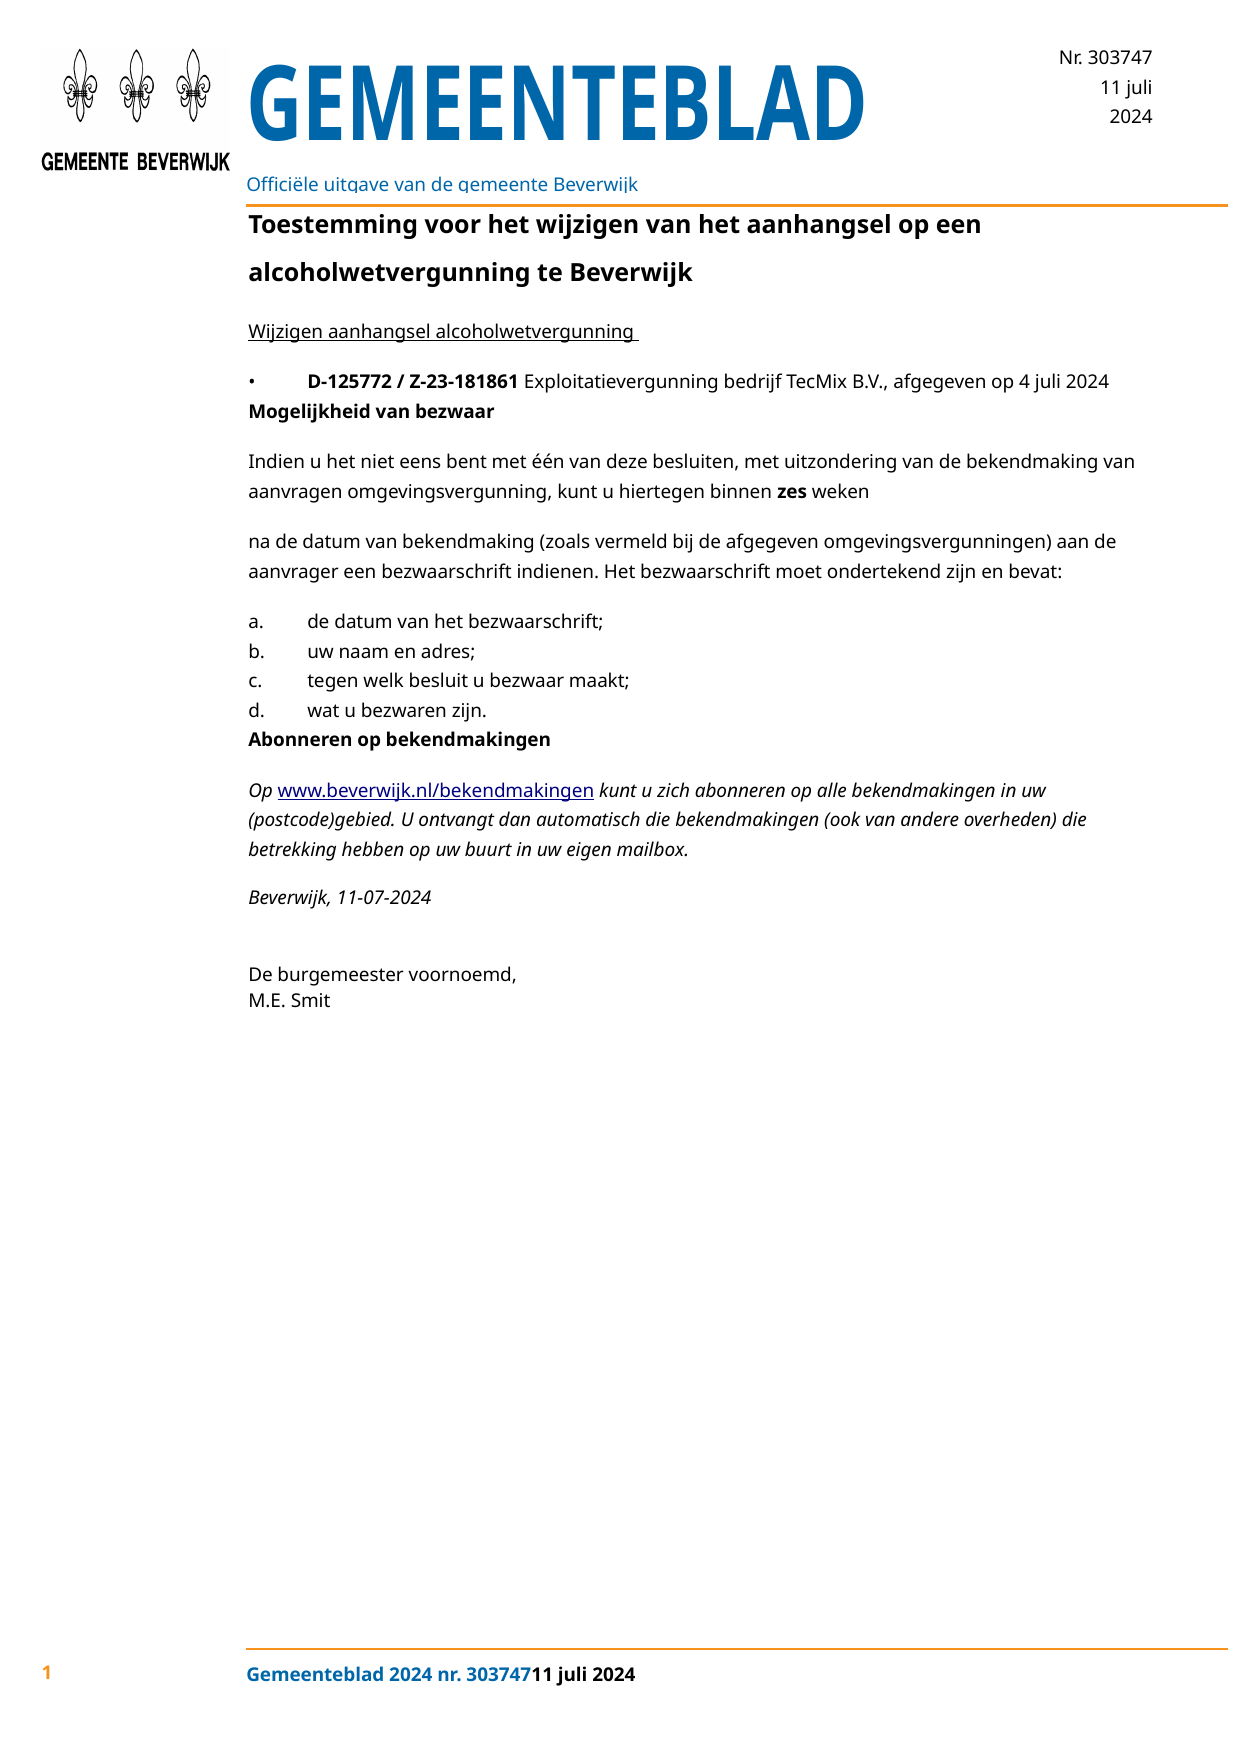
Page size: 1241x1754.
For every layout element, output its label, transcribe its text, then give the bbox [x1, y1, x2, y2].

text Beverwijk, 11-07-2024 [248, 884, 1152, 910]
list wat u bezwaren zijn. [248, 697, 1152, 723]
text De burgemeester voornoemd, [248, 961, 1152, 987]
text M.E. Smit [248, 987, 1152, 1013]
text Wijzigen aanhangsel alcoholwetvergunning [248, 318, 1152, 344]
text Op www.beverwijk.nl/bekendmakingen kunt u zich abonneren op alle bekendmakingen in uw (postcode)gebied. U ontvangt dan automatisch die bekendmakingen (ook van andere overheden) die betrekking hebben op uw buurt in uw eigen mailbox. [248, 777, 1152, 862]
text Mogelijkheid van bezwaar [248, 398, 1152, 424]
text na de datum van bekendmaking (zoals vermeld bij de afgegeven omgevingsvergunningen) aan de aanvrager een bezwaarschrift indienen. Het bezwaarschrift moet ondertekend zijn en bevat: [248, 528, 1152, 584]
text Abonneren op bekendmakingen [248, 727, 1152, 752]
list uw naam en adres; [248, 638, 1152, 664]
text Toestemming voor het wijzigen van het aanhangsel op een alcoholwetvergunning te Beverwijk [248, 207, 1152, 288]
list de datum van het bezwaarschrift; [248, 608, 1152, 634]
list tegen welk besluit u bezwaar maakt; [248, 667, 1152, 693]
list D-125772 / Z-23-181861 Exploitatievergunning bedrijf TecMix B.V., afgegeven op 4 juli 2024 [248, 368, 1152, 394]
text Indien u het niet eens bent met één van deze besluiten, met uitzondering van de bekendmaking van aanvragen omgevingsvergunning, kunt u hiertegen binnen zes weken [248, 448, 1152, 504]
picture [41, 47, 231, 172]
